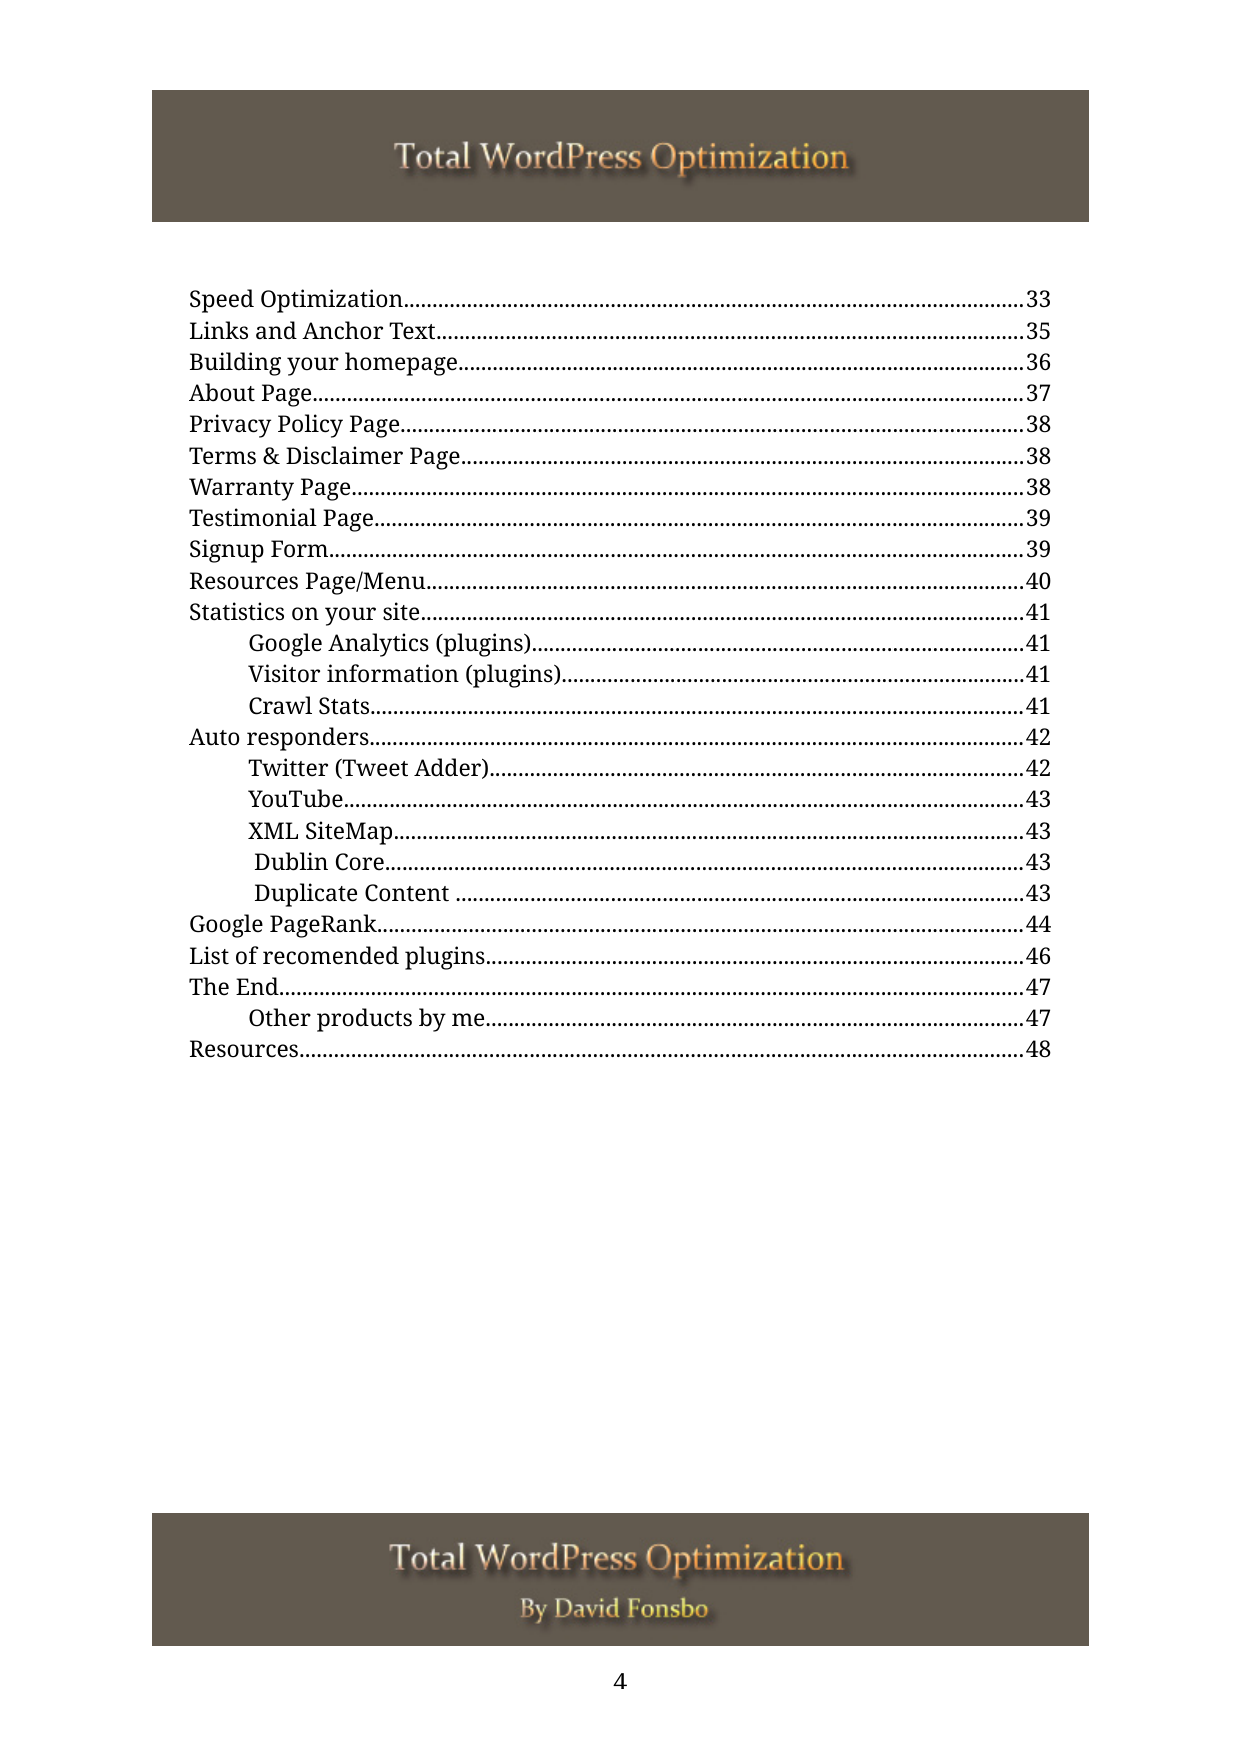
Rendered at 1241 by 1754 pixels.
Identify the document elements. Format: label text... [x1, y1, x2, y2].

text Statistics on your site 41 [189, 596, 1051, 627]
text Privacy Policy Page 38 [189, 408, 1051, 440]
text The End 47 [189, 971, 1051, 1002]
text Testimonial Page 39 [189, 502, 1051, 533]
picture [220, 90, 1021, 222]
text Building your homepage 36 [189, 346, 1051, 377]
text Terms & Disclaimer Page 38 [189, 440, 1051, 471]
text Warranty Page 38 [189, 471, 1051, 502]
text Resources Page/Menu 40 [189, 565, 1051, 596]
text Duplicate Content 43 [248, 877, 1051, 908]
text Speed Optimization 33 [189, 283, 1051, 315]
text Links and Anchor Text 35 [189, 315, 1051, 346]
text XML SiteMap 43 [248, 815, 1051, 846]
text Resources 48 [189, 1033, 1051, 1065]
text Twitter (Tweet Adder) 42 YouTube 43 [248, 752, 1051, 815]
text Dublin Core 43 [248, 846, 1051, 877]
picture [220, 1513, 1021, 1646]
text Signup Form 39 [189, 533, 1051, 565]
text Other products by me 47 [248, 1002, 1051, 1033]
text List of recomended plugins 46 [189, 940, 1051, 971]
text Google Analytics (plugins) 41 [248, 627, 1051, 658]
text About Page 37 [189, 377, 1051, 408]
text Visitor information (plugins) 41 [248, 658, 1051, 690]
text Crawl Stats 41 [248, 690, 1051, 721]
text Google PageRank 44 [189, 908, 1051, 940]
text Auto responders 42 [189, 721, 1051, 752]
